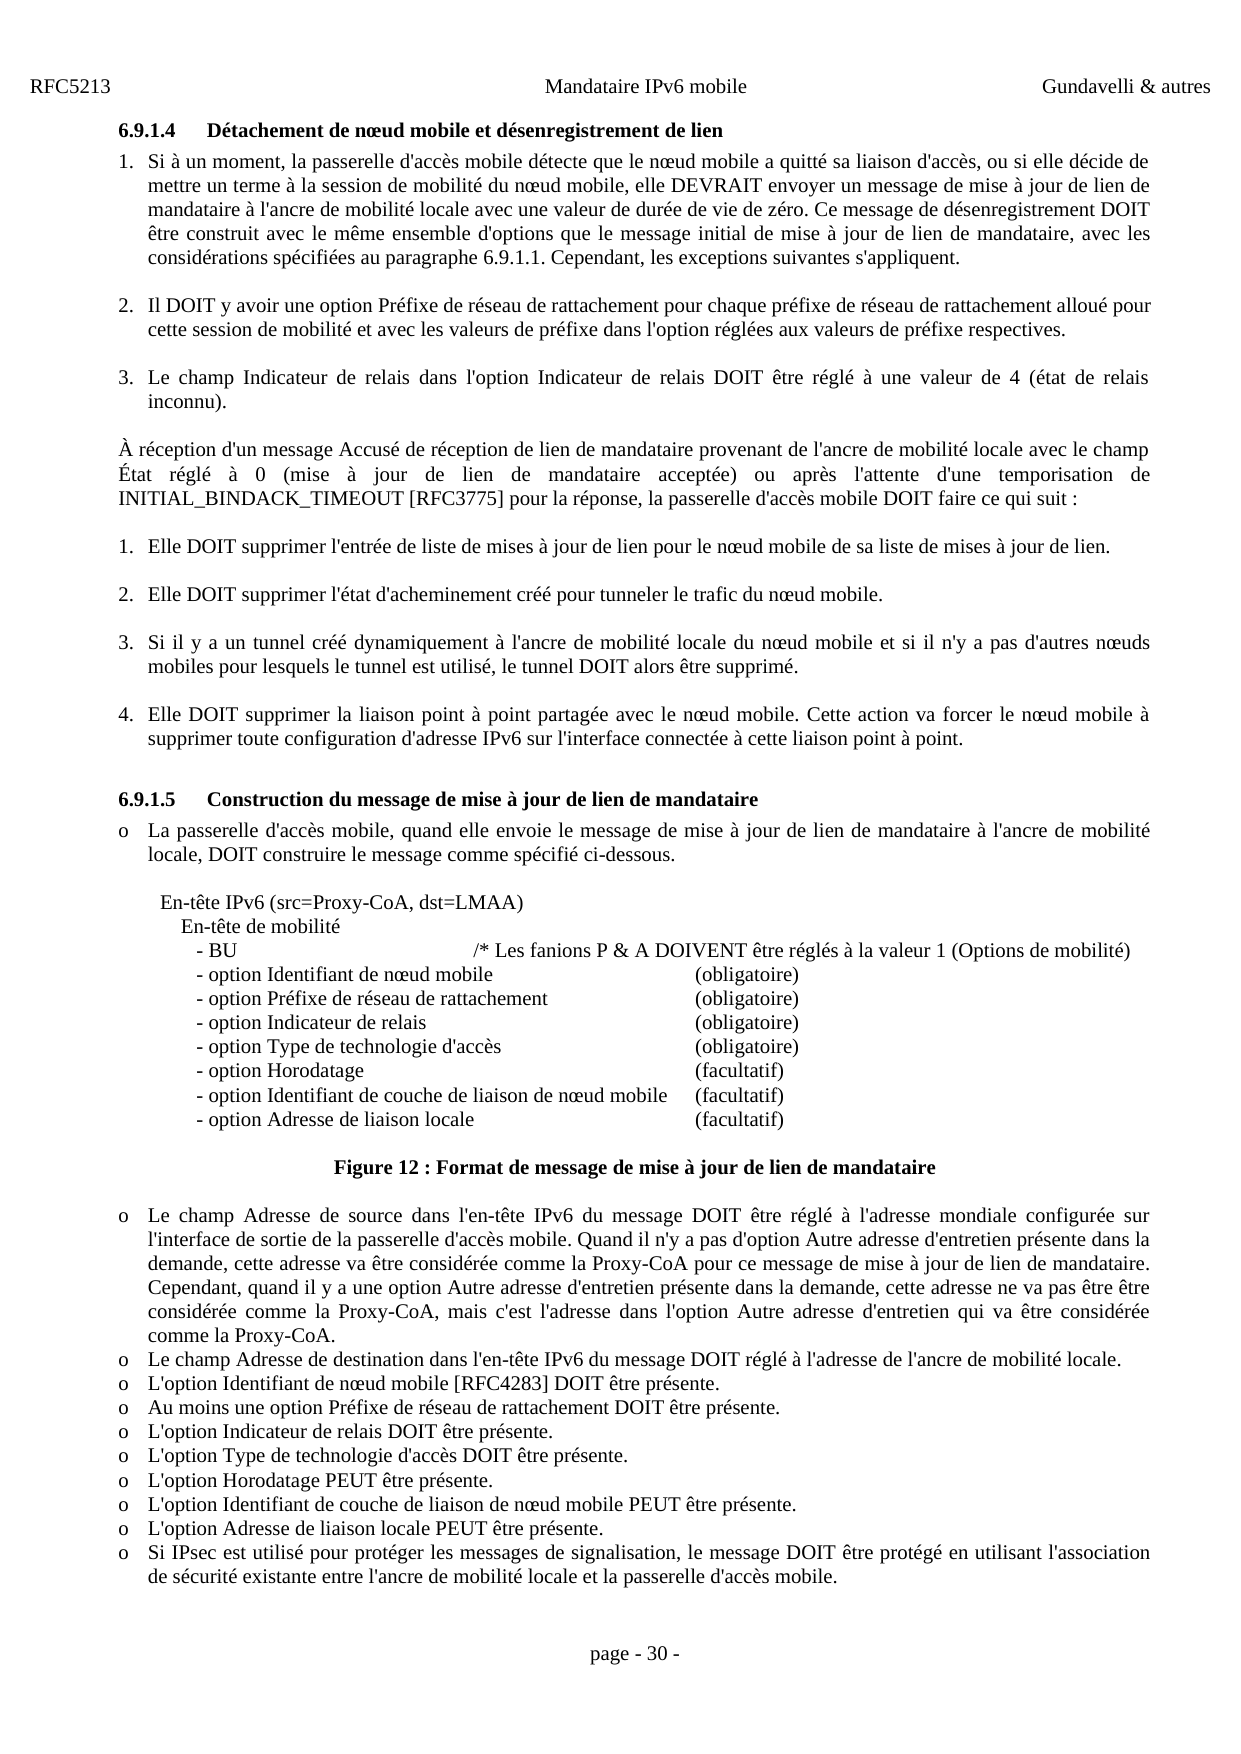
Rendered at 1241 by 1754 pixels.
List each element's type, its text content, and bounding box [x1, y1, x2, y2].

text - option Identifiant de nœud mobile (obligatoire) [118, 962, 1152, 986]
text 3. Si il y a un tunnel créé dynamiquement à l'ancre de mobilité locale du nœud mobile et si il n'y a pas d'autres nœuds mobiles pour lesquels le tunnel est utilisé, le tunnel DOIT alors être supprimé. [118, 630, 1152, 678]
text 2. Il DOIT y avoir une option Préfixe de réseau de rattachement pour chaque préfixe de réseau de rattachement alloué pour cette session de mobilité et avec les valeurs de préfixe dans l'option réglées aux valeurs de préfixe respectives. [118, 293, 1152, 341]
text o L'option Horodatage PEUT être présente. [118, 1467, 1152, 1492]
subtitle Figure 12 : Format de message de mise à jour de lien de mandataire [118, 1155, 1152, 1179]
text 3. Le champ Indicateur de relais dans l'option Indicateur de relais DOIT être réglé à une valeur de 4 (état de relais inconnu). [118, 365, 1152, 413]
text o L'option Type de technologie d'accès DOIT être présente. [118, 1443, 1152, 1467]
text - option Horodatage (facultatif) [118, 1058, 1152, 1082]
text o La passerelle d'accès mobile, quand elle envoie le message de mise à jour de lien de mandataire à l'ancre de mobilité locale, DOIT construire le message comme spécifié ci-dessous. [118, 818, 1152, 866]
text 2. Elle DOIT supprimer l'état d'acheminement créé pour tunneler le trafic du nœud mobile. [118, 582, 1152, 606]
text En-tête de mobilité [118, 914, 1152, 938]
text o L'option Identifiant de couche de liaison de nœud mobile PEUT être présente. [118, 1492, 1152, 1516]
text o L'option Identifiant de nœud mobile [RFC4283] DOIT être présente. [118, 1371, 1152, 1395]
text o Le champ Adresse de destination dans l'en-tête IPv6 du message DOIT réglé à l'adresse de l'ancre de mobilité locale. [118, 1347, 1152, 1371]
text o Le champ Adresse de source dans l'en-tête IPv6 du message DOIT être réglé à l'adresse mondiale configurée sur l'interface de sortie de la passerelle d'accès mobile. Quand il n'y a pas d'option Autre adresse d'entretien présente dans la demande, cette adresse va être considérée comme la Proxy-CoA pour ce message de mise à jour de lien de mandataire. Cependant, quand il y a une option Autre adresse d'entretien présente dans la demande, cette adresse ne va pas être être considérée comme la Proxy-CoA, mais c'est l'adresse dans l'option Autre adresse d'entretien qui va être considérée comme la Proxy-CoA. [118, 1203, 1152, 1347]
text 1. Elle DOIT supprimer l'entrée de liste de mises à jour de lien pour le nœud mobile de sa liste de mises à jour de lien. [118, 534, 1152, 558]
text - BU /* Les fanions P & A DOIVENT être réglés à la valeur 1 (Options de mobilité) [118, 938, 1152, 962]
text 1. Si à un moment, la passerelle d'accès mobile détecte que le nœud mobile a quitté sa liaison d'accès, ou si elle décide de mettre un terme à la session de mobilité du nœud mobile, elle DEVRAIT envoyer un message de mise à jour de lien de mandataire à l'ancre de mobilité locale avec une valeur de durée de vie de zéro. Ce message de désenregistrement DOIT être construit avec le même ensemble d'options que le message initial de mise à jour de lien de mandataire, avec les considérations spécifiées au paragraphe 6.9.1.1. Cependant, les exceptions suivantes s'appliquent. [118, 149, 1152, 269]
text - option Préfixe de réseau de rattachement (obligatoire) [118, 986, 1152, 1010]
text À réception d'un message Accusé de réception de lien de mandataire provenant de l'ancre de mobilité locale avec le champ État réglé à 0 (mise à jour de lien de mandataire acceptée) ou après l'attente d'une temporisation de INITIAL_BINDACK_TIMEOUT [RFC3775] pour la réponse, la passerelle d'accès mobile DOIT faire ce qui suit : [118, 437, 1152, 509]
subtitle 6.9.1.5 Construction du message de mise à jour de lien de mandataire [118, 787, 1152, 811]
text o Si IPsec est utilisé pour protéger les messages de signalisation, le message DOIT être protégé en utilisant l'association de sécurité existante entre l'ancre de mobilité locale et la passerelle d'accès mobile. [118, 1540, 1152, 1588]
text o L'option Indicateur de relais DOIT être présente. [118, 1419, 1152, 1443]
text - option Type de technologie d'accès (obligatoire) [118, 1034, 1152, 1058]
subtitle 6.9.1.4 Détachement de nœud mobile et désenregistrement de lien [118, 118, 1152, 142]
text 4. Elle DOIT supprimer la liaison point à point partagée avec le nœud mobile. Cette action va forcer le nœud mobile à supprimer toute configuration d'adresse IPv6 sur l'interface connectée à cette liaison point à point. [118, 702, 1152, 750]
text o Au moins une option Préfixe de réseau de rattachement DOIT être présente. [118, 1395, 1152, 1419]
text - option Adresse de liaison locale (facultatif) [118, 1107, 1152, 1131]
text o L'option Adresse de liaison locale PEUT être présente. [118, 1516, 1152, 1540]
text - option Indicateur de relais (obligatoire) [118, 1010, 1152, 1034]
text - option Identifiant de couche de liaison de nœud mobile (facultatif) [118, 1082, 1152, 1107]
text En-tête IPv6 (src=Proxy-CoA, dst=LMAA) [118, 890, 1152, 914]
